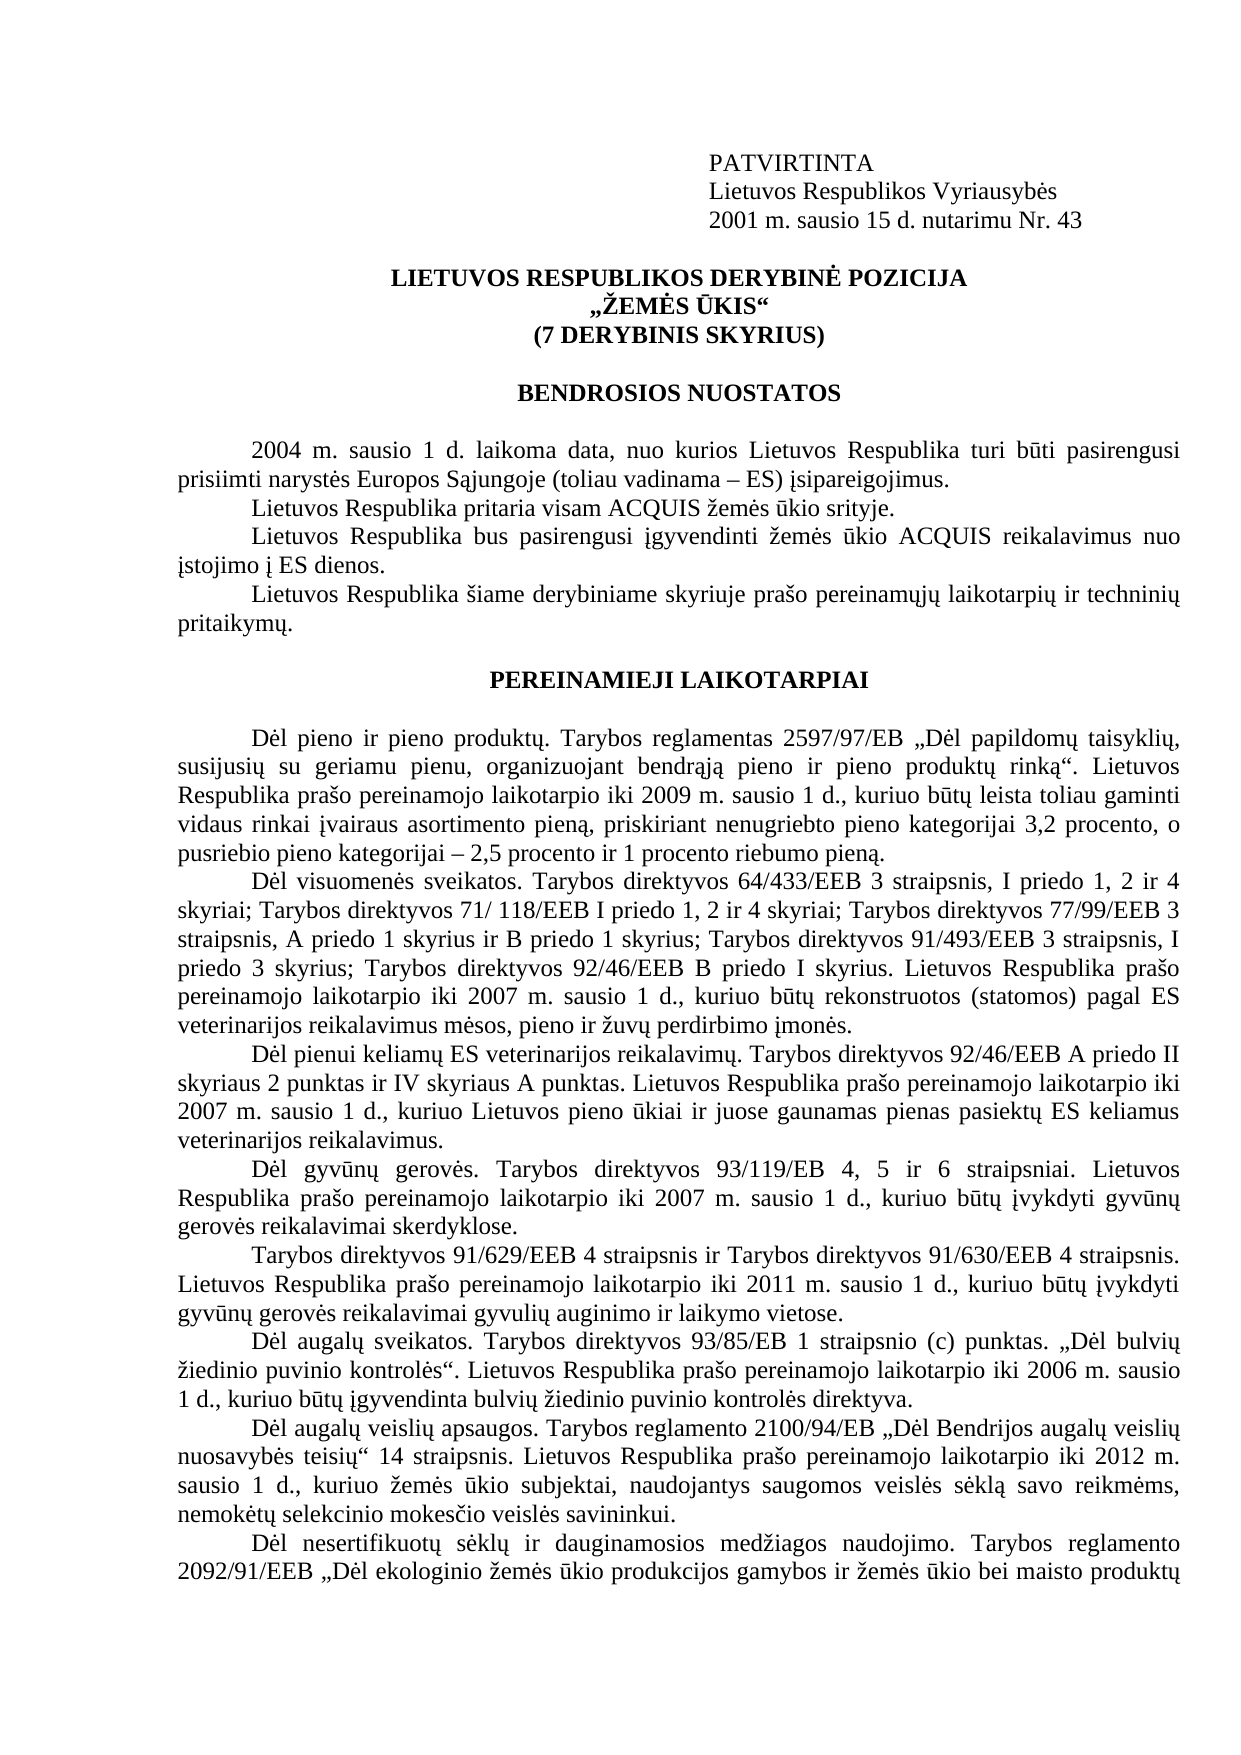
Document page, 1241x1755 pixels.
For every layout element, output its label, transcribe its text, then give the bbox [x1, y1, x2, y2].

text Dėl gyvūnų gerovės. Tarybos direktyvos 93/119/EB 4, 5 ir 6 straipsniai. Lietuvos Respublika prašo pereinamojo laikotarpio iki 2007 m. sausio 1 d., kuriuo būtų įvykdyti gyvūnų gerovės reikalavimai skerdyklose. [177, 1154, 1181, 1240]
text Dėl nesertifikuotų sėklų ir dauginamosios medžiagos naudojimo. Tarybos reglamento 2092/91/EEB „Dėl ekologinio žemės ūkio produkcijos gamybos ir žemės ūkio bei maisto produktų [177, 1528, 1181, 1585]
text Lietuvos Respublika šiame derybiniame skyriuje prašo pereinamųjų laikotarpių ir techninių pritaikymų. [177, 579, 1181, 636]
text Dėl pienui keliamų ES veterinarijos reikalavimų. Tarybos direktyvos 92/46/EEB A priedo II skyriaus 2 punktas ir IV skyriaus A punktas. Lietuvos Respublika prašo pereinamojo laikotarpio iki 2007 m. sausio 1 d., kuriuo Lietuvos pieno ūkiai ir juose gaunamas pienas pasiektų ES keliamus veterinarijos reikalavimus. [177, 1039, 1181, 1154]
text LIETUVOS RESPUBLIKOS DERYBINĖ POZICIJA [177, 263, 1181, 291]
text Dėl visuomenės sveikatos. Tarybos direktyvos 64/433/EEB 3 straipsnis, I priedo 1, 2 ir 4 skyriai; Tarybos direktyvos 71/ 118/EEB I priedo 1, 2 ir 4 skyriai; Tarybos direktyvos 77/99/EEB 3 straipsnis, A priedo 1 skyrius ir B priedo 1 skyrius; Tarybos direktyvos 91/493/EEB 3 straipsnis, I priedo 3 skyrius; Tarybos direktyvos 92/46/EEB B priedo I skyrius. Lietuvos Respublika prašo pereinamojo laikotarpio iki 2007 m. sausio 1 d., kuriuo būtų rekonstruotos (statomos) pagal ES veterinarijos reikalavimus mėsos, pieno ir žuvų perdirbimo įmonės. [177, 866, 1181, 1039]
text Lietuvos Respublika pritaria visam ACQUIS žemės ūkio srityje. [177, 493, 1181, 521]
text 2001 m. sausio 15 d. nutarimu Nr. 43 [177, 205, 1181, 234]
text (7 DERYBINIS SKYRIUS) [177, 320, 1181, 349]
text Dėl pieno ir pieno produktų. Tarybos reglamentas 2597/97/EB „Dėl papildomų taisyklių, susijusių su geriamu pienu, organizuojant bendrąją pieno ir pieno produktų rinką“. Lietuvos Respublika prašo pereinamojo laikotarpio iki 2009 m. sausio 1 d., kuriuo būtų leista toliau gaminti vidaus rinkai įvairaus asortimento pieną, priskiriant nenugriebto pieno kategorijai 3,2 procento, o pusriebio pieno kategorijai – 2,5 procento ir 1 procento riebumo pieną. [177, 723, 1181, 866]
text PEREINAMIEJI LAIKOTARPIAI [177, 665, 1181, 694]
text 2004 m. sausio 1 d. laikoma data, nuo kurios Lietuvos Respublika turi būti pasirengusi prisiimti narystės Europos Sąjungoje (toliau vadinama – ES) įsipareigojimus. [177, 435, 1181, 493]
text PATVIRTINTA [177, 148, 1181, 176]
text „ŽEMĖS ŪKIS“ [177, 291, 1181, 320]
text Dėl augalų sveikatos. Tarybos direktyvos 93/85/EB 1 straipsnio (c) punktas. „Dėl bulvių žiedinio puvinio kontrolės“. Lietuvos Respublika prašo pereinamojo laikotarpio iki 2006 m. sausio 1 d., kuriuo būtų įgyvendinta bulvių žiedinio puvinio kontrolės direktyva. [177, 1326, 1181, 1413]
text BENDROSIOS NUOSTATOS [177, 378, 1181, 406]
text Dėl augalų veislių apsaugos. Tarybos reglamento 2100/94/EB „Dėl Bendrijos augalų veislių nuosavybės teisių“ 14 straipsnis. Lietuvos Respublika prašo pereinamojo laikotarpio iki 2012 m. sausio 1 d., kuriuo žemės ūkio subjektai, naudojantys saugomos veislės sėklą savo reikmėms, nemokėtų selekcinio mokesčio veislės savininkui. [177, 1413, 1181, 1528]
text Lietuvos Respublikos Vyriausybės [177, 176, 1181, 205]
text Tarybos direktyvos 91/629/EEB 4 straipsnis ir Tarybos direktyvos 91/630/EEB 4 straipsnis. Lietuvos Respublika prašo pereinamojo laikotarpio iki 2011 m. sausio 1 d., kuriuo būtų įvykdyti gyvūnų gerovės reikalavimai gyvulių auginimo ir laikymo vietose. [177, 1240, 1181, 1326]
text Lietuvos Respublika bus pasirengusi įgyvendinti žemės ūkio ACQUIS reikalavimus nuo įstojimo į ES dienos. [177, 521, 1181, 579]
